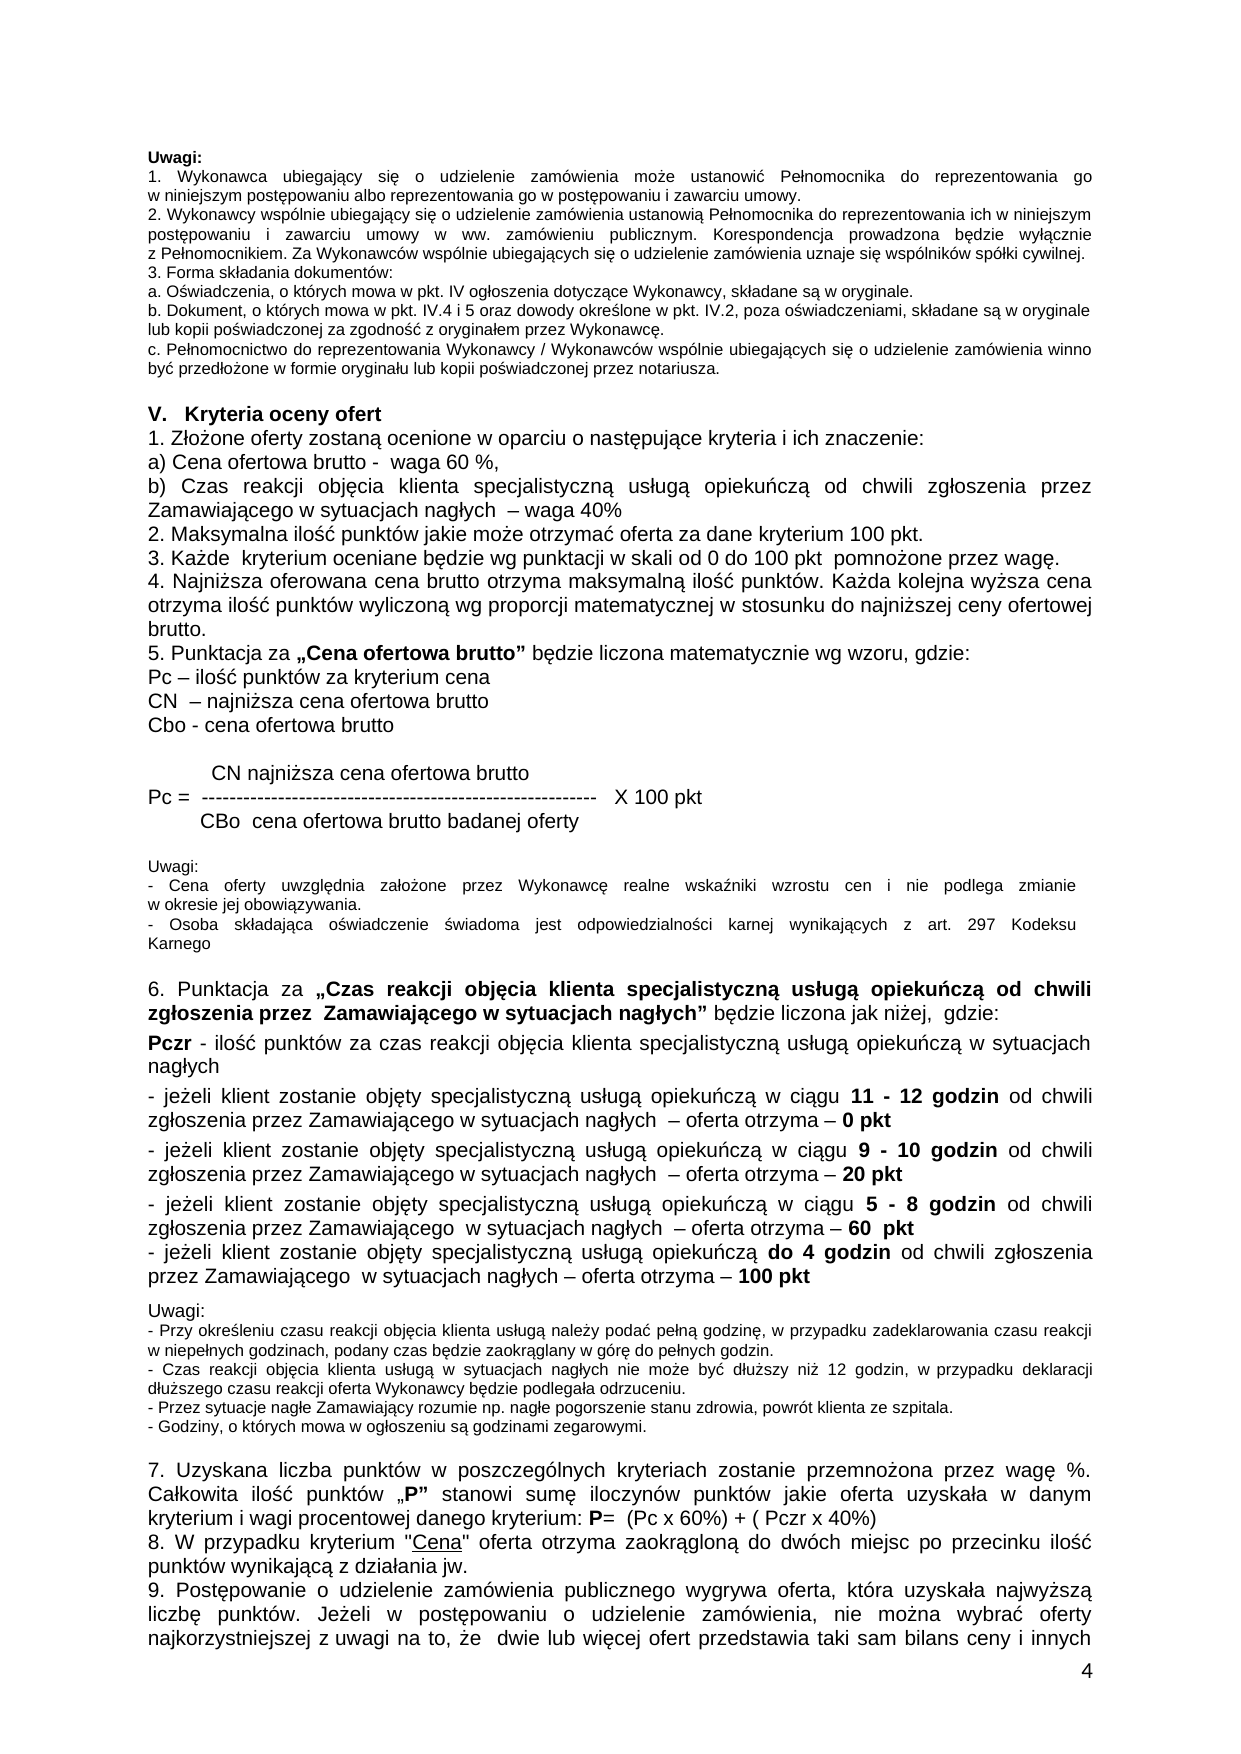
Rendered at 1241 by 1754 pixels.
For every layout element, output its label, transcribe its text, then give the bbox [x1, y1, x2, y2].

text Pc = --------------------------------------------------------- X 100 pkt [148, 785, 1093, 809]
text V. Kryteria oceny ofert [148, 402, 1093, 426]
text c. Pełnomocnictwo do reprezentowania Wykonawcy / Wykonawców wspólnie ubiegających się o udzielenie zamówienia winno być przedłożone w formie oryginału lub kopii poświadczonej przez notariusza. [148, 339, 1093, 378]
text - Czas reakcji objęcia klienta usługą w sytuacjach nagłych nie może być dłuższy niż 12 godzin, w przypadku deklaracji dłuższego czasu reakcji oferta Wykonawcy będzie podlegała odrzuceniu. [148, 1359, 1093, 1398]
text Uwagi: [148, 857, 1093, 876]
text - jeżeli klient zostanie objęty specjalistyczną usługą opiekuńczą do 4 godzin od chwili zgłoszenia przez Zamawiającego w sytuacjach nagłych – oferta otrzyma – 100 pkt [148, 1240, 1093, 1288]
text Pczr - ilość punktów za czas reakcji objęcia klienta specjalistyczną usługą opiekuńczą w sytuacjach nagłych [148, 1030, 1093, 1078]
text CBo cena ofertowa brutto badanej oferty [148, 809, 1093, 833]
text - Osoba składająca oświadczenie świadoma jest odpowiedzialności karnej wynikających z art. 297 Kodeksu Karnego [148, 914, 1093, 953]
text 8. W przypadku kryterium "Cena" oferta otrzyma zaokrągloną do dwóch miejsc po przecinku ilość punktów wynikającą z działania jw. [148, 1529, 1093, 1577]
text Uwagi: [148, 1299, 1093, 1321]
text a. Oświadczenia, o których mowa w pkt. IV ogłoszenia dotyczące Wykonawcy, składane są w oryginale. [148, 282, 1093, 301]
text - jeżeli klient zostanie objęty specjalistyczną usługą opiekuńczą w ciągu 11 - 12 godzin od chwili zgłoszenia przez Zamawiającego w sytuacjach nagłych – oferta otrzyma – 0 pkt [148, 1084, 1093, 1132]
text - Przez sytuacje nagłe Zamawiający rozumie np. nagłe pogorszenie stanu zdrowia, powrót klienta ze szpitala. [148, 1398, 1093, 1417]
text - Przy określeniu czasu reakcji objęcia klienta usługą należy podać pełną godzinę, w przypadku zadeklarowania czasu reakcji w niepełnych godzinach, podany czas będzie zaokrąglany w górę do pełnych godzin. [148, 1321, 1093, 1359]
text Pc – ilość punktów za kryterium cena [148, 665, 1102, 689]
text Cbo - cena ofertowa brutto [148, 713, 1093, 737]
text 3. Każde kryterium oceniane będzie wg punktacji w skali od 0 do 100 pkt pomnożone przez wagę. [148, 545, 1093, 569]
text 5. Punktacja za „Cena ofertowa brutto” będzie liczona matematycznie wg wzoru, gdzie: [148, 641, 1102, 665]
text 7. Uzyskana liczba punktów w poszczególnych kryteriach zostanie przemnożona przez wagę %. Całkowita ilość punktów „P” stanowi sumę iloczynów punktów jakie oferta uzyskała w danym kryterium i wagi procentowej danego kryterium: P= (Pc x 60%) + ( Pczr x 40%) [148, 1458, 1093, 1529]
text 9. Postępowanie o udzielenie zamówienia publicznego wygrywa oferta, która uzyskała najwyższą liczbę punktów. Jeżeli w postępowaniu o udzielenie zamówienia, nie można wybrać oferty najkorzystniejszej z uwagi na to, że dwie lub więcej ofert przedstawia taki sam bilans ceny i innych [148, 1577, 1093, 1649]
text - Cena oferty uwzględnia założone przez Wykonawcę realne wskaźniki wzrostu cen i nie podlega zmianie w okresie jej obowiązywania. [148, 876, 1093, 914]
text - Godziny, o których mowa w ogłoszeniu są godzinami zegarowymi. [148, 1417, 1093, 1436]
text Uwagi: [148, 148, 1093, 167]
text b. Dokument, o których mowa w pkt. IV.4 i 5 oraz dowody określone w pkt. IV.2, poza oświadczeniami, składane są w oryginale lub kopii poświadczonej za zgodność z oryginałem przez Wykonawcę. [148, 301, 1093, 339]
text 1. Wykonawca ubiegający się o udzielenie zamówienia może ustanowić Pełnomocnika do reprezentowania go w niniejszym postępowaniu albo reprezentowania go w postępowaniu i zawarciu umowy. [148, 167, 1093, 205]
text 6. Punktacja za „Czas reakcji objęcia klienta specjalistyczną usługą opiekuńczą od chwili zgłoszenia przez Zamawiającego w sytuacjach nagłych” będzie liczona jak niżej, gdzie: [148, 977, 1093, 1024]
text a) Cena ofertowa brutto - waga 60 %, [148, 449, 1093, 473]
text 2. Wykonawcy wspólnie ubiegający się o udzielenie zamówienia ustanowią Pełnomocnika do reprezentowania ich w niniejszym postępowaniu i zawarciu umowy w ww. zamówieniu publicznym. Korespondencja prowadzona będzie wyłącznie z Pełnomocnikiem. Za Wykonawców wspólnie ubiegających się o udzielenie zamówienia uznaje się wspólników spółki cywilnej. [148, 205, 1093, 263]
text 4. Najniższa oferowana cena brutto otrzyma maksymalną ilość punktów. Każda kolejna wyższa cena otrzyma ilość punktów wyliczoną wg proporcji matematycznej w stosunku do najniższej ceny ofertowej brutto. [148, 569, 1093, 641]
text 1. Złożone oferty zostaną ocenione w oparciu o następujące kryteria i ich znaczenie: [148, 426, 1093, 449]
text b) Czas reakcji objęcia klienta specjalistyczną usługą opiekuńczą od chwili zgłoszenia przez Zamawiającego w sytuacjach nagłych – waga 40% [148, 473, 1093, 521]
text - jeżeli klient zostanie objęty specjalistyczną usługą opiekuńczą w ciągu 5 - 8 godzin od chwili zgłoszenia przez Zamawiającego w sytuacjach nagłych – oferta otrzyma – 60 pkt [148, 1192, 1093, 1240]
text CN – najniższa cena ofertowa brutto [148, 689, 1093, 713]
text 3. Forma składania dokumentów: [148, 263, 1093, 282]
text 2. Maksymalna ilość punktów jakie może otrzymać oferta za dane kryterium 100 pkt. [148, 521, 1093, 545]
text CN najniższa cena ofertowa brutto [148, 761, 1093, 785]
text - jeżeli klient zostanie objęty specjalistyczną usługą opiekuńczą w ciągu 9 - 10 godzin od chwili zgłoszenia przez Zamawiającego w sytuacjach nagłych – oferta otrzyma – 20 pkt [148, 1138, 1093, 1186]
